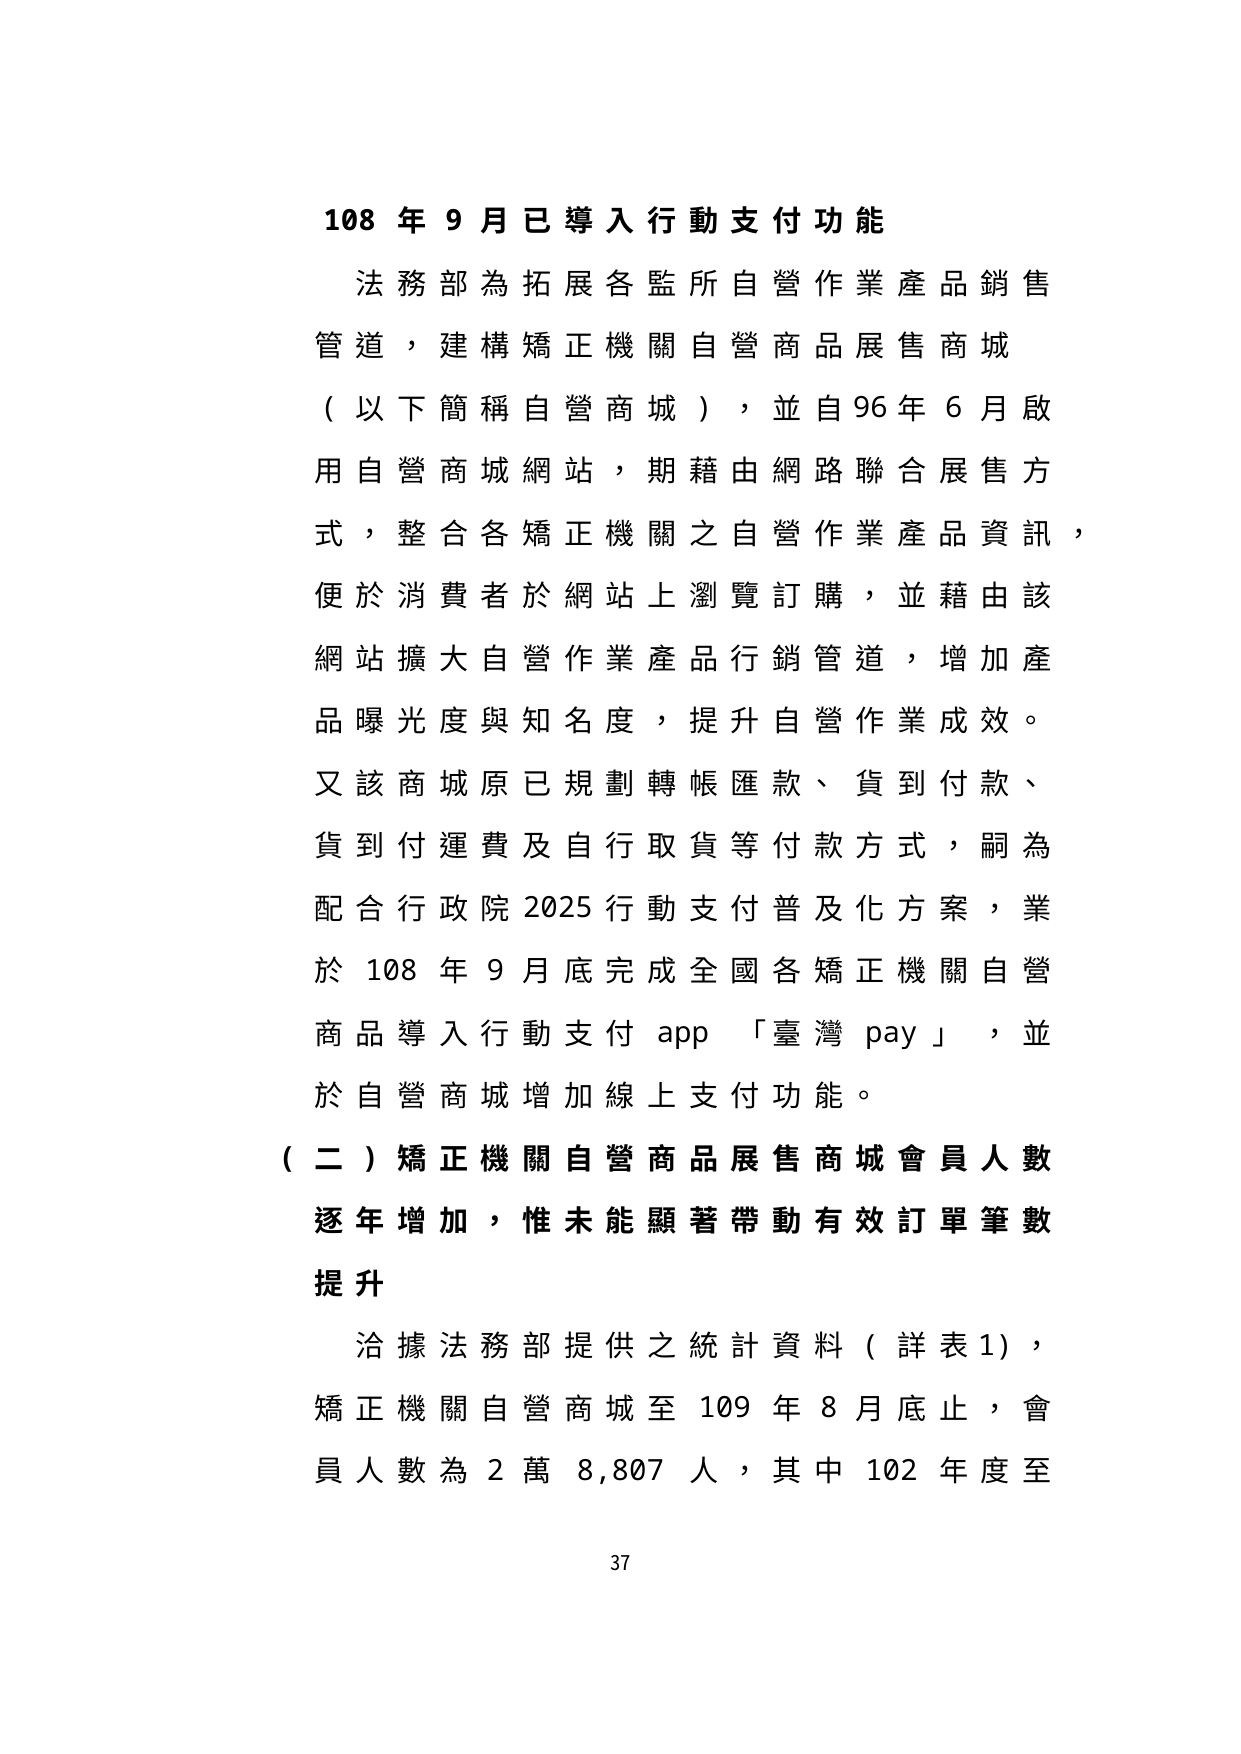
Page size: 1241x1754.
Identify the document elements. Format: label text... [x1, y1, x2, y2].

text 法務部為拓展各監所自營作業產品銷售管道，建構矯正機關自營商品展售商城(以下簡稱自營商城)，並自96年6月啟用自營商城網站，期藉由網路聯合展售方式，整合各矯正機關之自營作業產品資訊，便於消費者於網站上瀏覽訂購，並藉由該網站擴大自營作業產品行銷管道，增加產品曝光度與知名度，提升自營作業成效。又該商城原已規劃轉帳匯款、貨到付款、貨到付運費及自行取貨等付款方式，嗣為配合行政院2025行動支付普及化方案，業於108年9月底完成全國各矯正機關自營商品導入行動支付app「臺灣pay」，並於自營商城增加線上支付功能。 [271, 240, 1058, 1115]
text 108年9月已導入行動支付功能 [242, 177, 1058, 240]
text (二)矯正機關自營商品展售商城會員人數逐年增加，惟未能顯著帶動有效訂單筆數提升 [242, 1115, 1058, 1302]
text 洽據法務部提供之統計資料(詳表1)，矯正機關自營商城至109年8月底止，會員人數為2萬8,807人，其中102年度至 [271, 1302, 1058, 1490]
